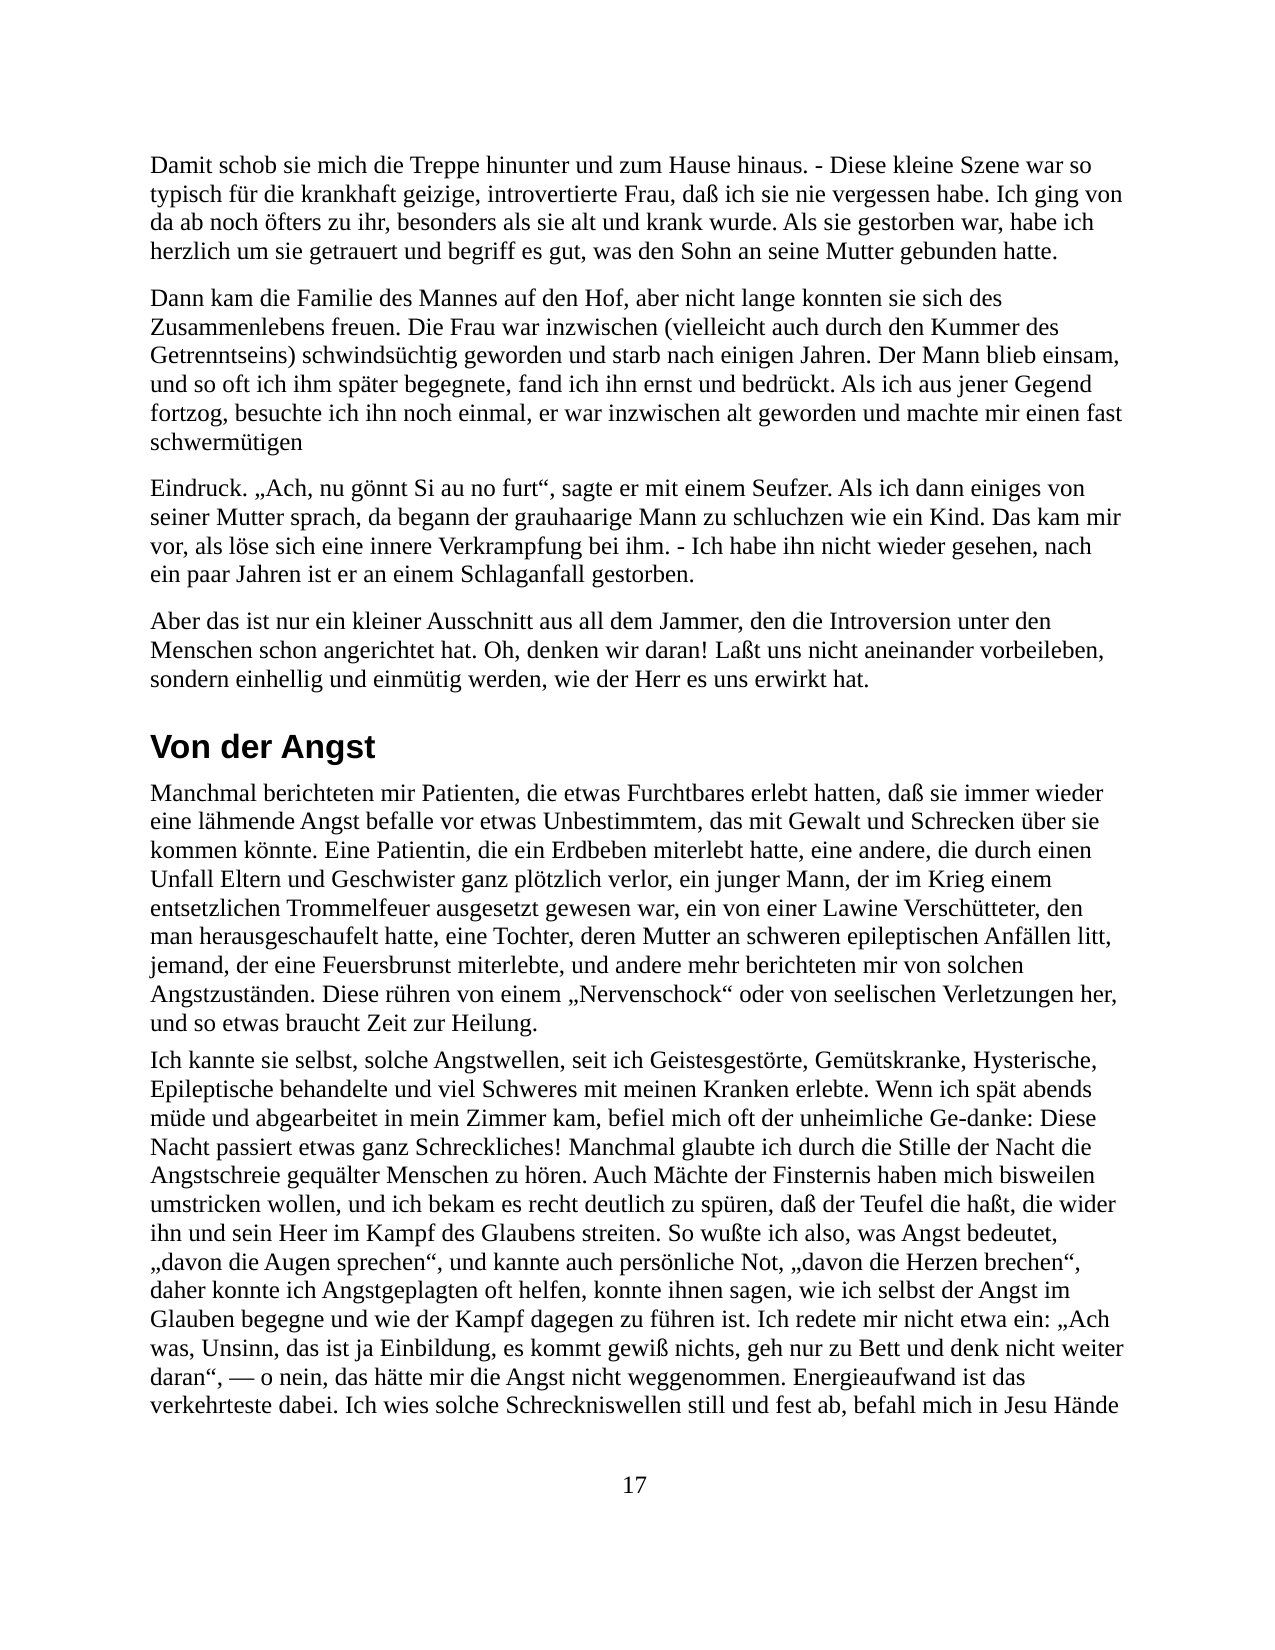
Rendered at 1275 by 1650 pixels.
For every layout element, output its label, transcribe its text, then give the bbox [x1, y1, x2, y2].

text Aber das ist nur ein kleiner Ausschnitt aus all dem Jammer, den die Introversion unter den Menschen schon angerichtet hat. Oh, denken wir daran! Laßt uns nicht aneinander vorbeileben, sondern einhellig und einmütig werden, wie der Herr es uns erwirkt hat. [150, 606, 1125, 692]
text Dann kam die Familie des Mannes auf den Hof, aber nicht lange konnten sie sich des Zusammenlebens freuen. Die Frau war inzwischen (vielleicht auch durch den Kummer des Getrenntseins) schwindsüchtig geworden und starb nach einigen Jahren. Der Mann blieb einsam, und so oft ich ihm später begegnete, fand ich ihn ernst und bedrückt. Als ich aus jener Gegend fortzog, besuchte ich ihn noch einmal, er war inzwischen alt geworden und machte mir einen fast schwermütigen [150, 283, 1125, 455]
text Damit schob sie mich die Treppe hinunter und zum Hause hinaus. - Diese kleine Szene war so typisch für die krankhaft geizige, introvertierte Frau, daß ich sie nie vergessen habe. Ich ging von da ab noch öfters zu ihr, besonders als sie alt und krank wurde. Als sie gestorben war, habe ich herzlich um sie getrauert und begriff es gut, was den Sohn an seine Mutter gebunden hatte. [150, 150, 1125, 265]
text Ich kannte sie selbst, solche Angstwellen, seit ich Geistesgestörte, Gemütskranke, Hysterische, Epileptische behandelte und viel Schweres mit meinen Kranken erlebte. Wenn ich spät abends müde und abgearbeitet in mein Zimmer kam, befiel mich oft der unheimliche Ge-danke: Diese Nacht passiert etwas ganz Schreckliches! Manchmal glaubte ich durch die Stille der Nacht die Angstschreie gequälter Menschen zu hören. Auch Mächte der Finsternis haben mich bisweilen umstricken wollen, und ich bekam es recht deutlich zu spüren, daß der Teufel die haßt, die wider ihn und sein Heer im Kampf des Glaubens streiten. So wußte ich also, was Angst bedeutet, „davon die Augen sprechen“, und kannte auch persönliche Not, „davon die Herzen brechen“, daher konnte ich Angstgeplagten oft helfen, konnte ihnen sagen, wie ich selbst der Angst im Glauben begegne und wie der Kampf dagegen zu führen ist. Ich redete mir nicht etwa ein: „Ach was, Unsinn, das ist ja Einbildung, es kommt gewiß nichts, geh nur zu Bett und denk nicht weiter daran“, — o nein, das hätte mir die Angst nicht weggenommen. Energieaufwand ist das verkehrteste dabei. Ich wies solche Schreckniswellen still und fest ab, befahl mich in Jesu Hände [150, 1045, 1125, 1419]
text Manchmal berichteten mir Patienten, die etwas Furchtbares erlebt hatten, daß sie immer wieder eine lähmende Angst befalle vor etwas Unbestimmtem, das mit Gewalt und Schrecken über sie kommen könnte. Eine Patientin, die ein Erdbeben miterlebt hatte, eine andere, die durch einen Unfall Eltern und Geschwister ganz plötzlich verlor, ein junger Mann, der im Krieg einem entsetzlichen Trommelfeuer ausgesetzt gewesen war, ein von einer Lawine Verschütteter, den man herausgeschaufelt hatte, eine Tochter, deren Mutter an schweren epileptischen Anfällen litt, jemand, der eine Feuersbrunst miterlebte, und andere mehr berichteten mir von solchen Angstzuständen. Diese rühren von einem „Nervenschock“ oder von seelischen Verletzungen her, und so etwas braucht Zeit zur Heilung. [150, 778, 1125, 1036]
subtitle Von der Angst [150, 726, 1125, 765]
text Eindruck. „Ach, nu gönnt Si au no furt“, sagte er mit einem Seufzer. Als ich dann einiges von seiner Mutter sprach, da begann der grauhaarige Mann zu schluchzen wie ein Kind. Das kam mir vor, als löse sich eine innere Verkrampfung bei ihm. - Ich habe ihn nicht wieder gesehen, nach ein paar Jahren ist er an einem Schlaganfall gestorben. [150, 473, 1125, 588]
